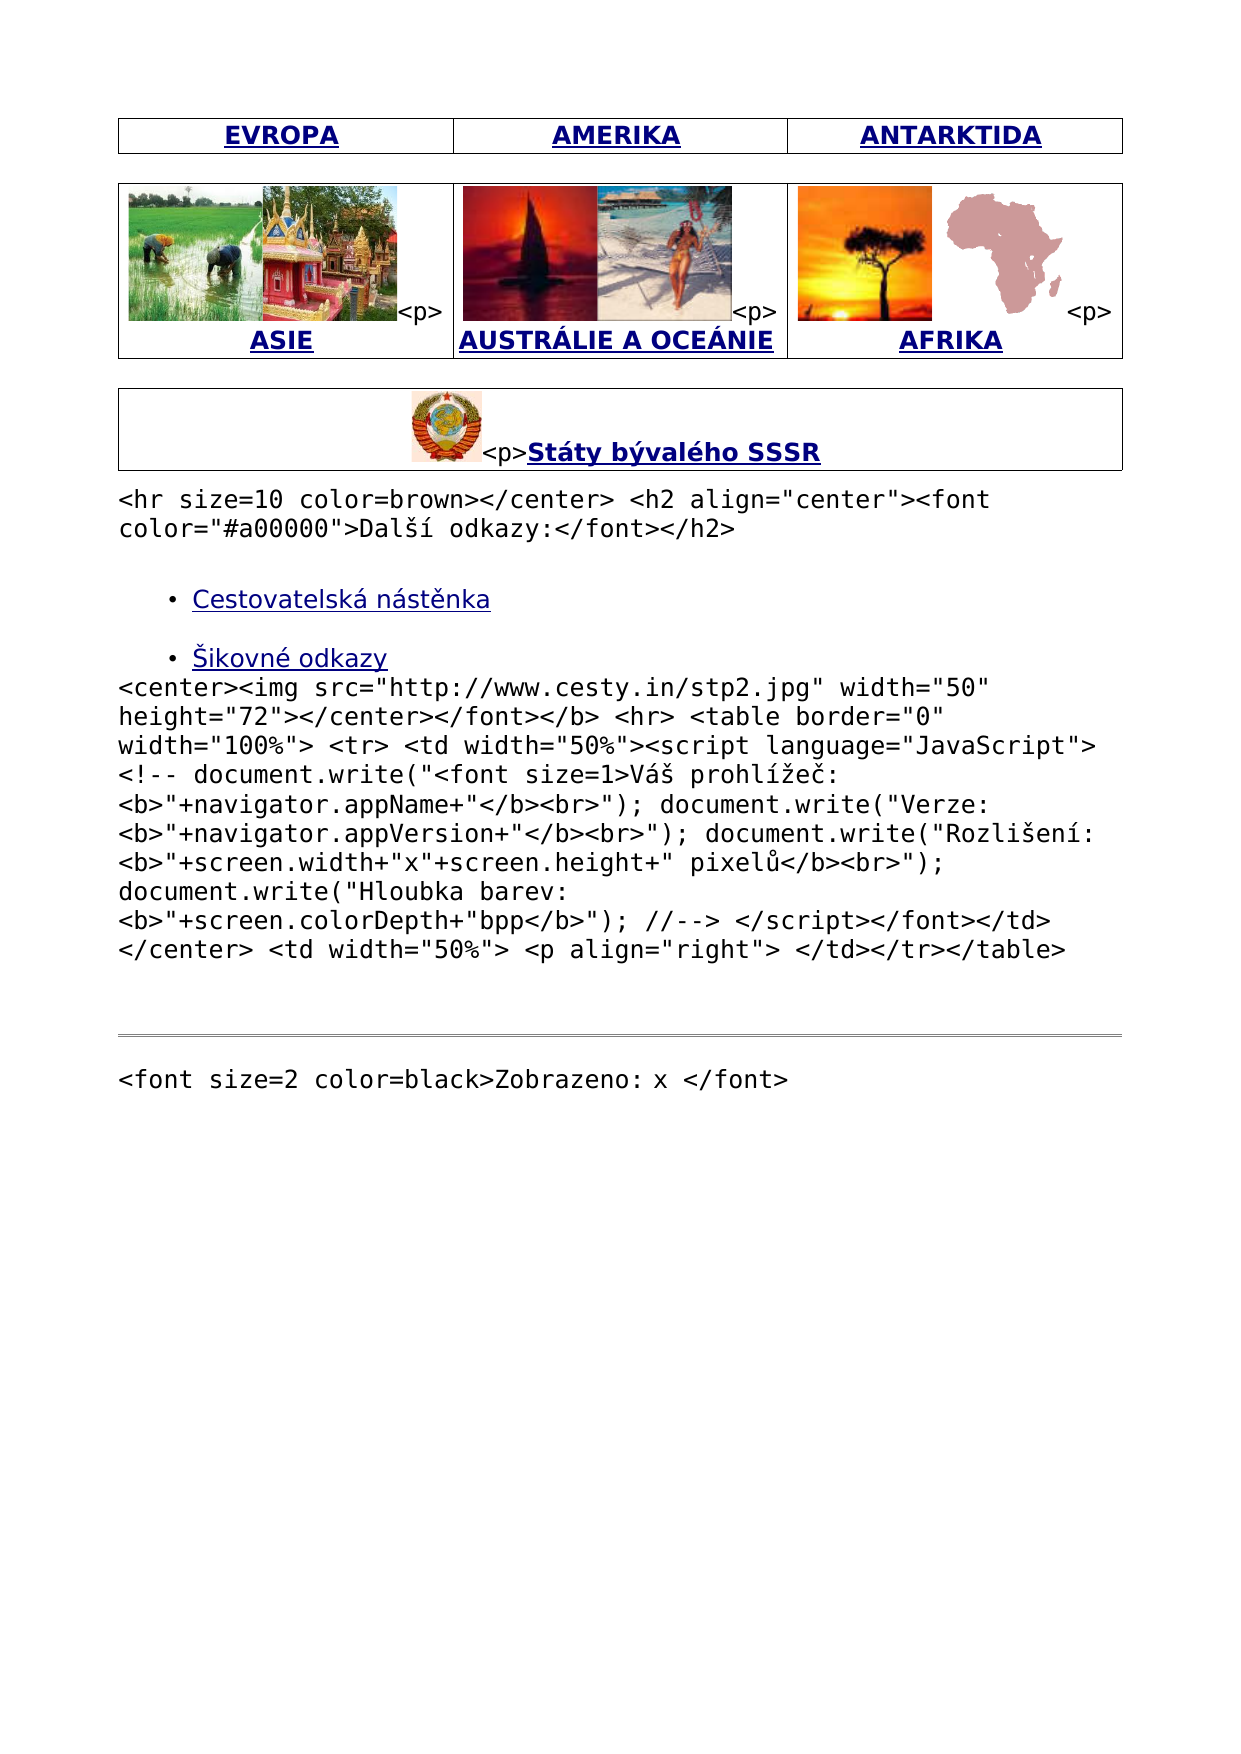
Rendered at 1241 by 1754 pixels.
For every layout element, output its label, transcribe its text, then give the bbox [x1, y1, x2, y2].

list Cestovatelská nástěnka [177, 585, 1122, 614]
text <center><img src="http://www.cesty.in/stp2.jpg" width="50" height="72"></center></font></b> <hr> <table border="0" width="100%"> <tr> <td width="50%"><script language="JavaScript"> <!-- document.write("<font size=1>Váš prohlížeč: <b>"+navigator.appName+"</b><br>"); document.write("Verze: <b>"+navigator.appVersion+"</b><br>"); document.write("Rozlišení: <b>"+screen.width+"x"+screen.height+" pixelů</b><br>"); document.write("Hloubka barev: <b>"+screen.colorDepth+"bpp</b>"); //--> </script></font></td> </center> <td width="50%"> <p align="right"> </td></tr></table> [118, 673, 1122, 965]
picture [128, 186, 398, 321]
picture [463, 186, 732, 321]
table_header <p>AFRIKA [788, 184, 1122, 358]
table_header EVROPA [119, 119, 453, 153]
text ﻿ [118, 977, 1122, 1007]
text <hr size=10 color=brown></center> <h2 align="center"><font color="#a00000">Další odkazy:</font></h2> [118, 485, 1122, 543]
table_header <p>Státy bývalého SSSR [119, 389, 1122, 470]
picture [797, 186, 1067, 321]
table_header <p>AUSTRÁLIE A OCEÁNIE [454, 184, 787, 358]
table_header <p>ASIE [119, 184, 453, 358]
text <font size=2 color=black>Zobrazeno: x </font> [118, 1065, 1122, 1094]
picture [411, 391, 482, 462]
table_header AMERIKA [454, 119, 787, 153]
table_header ANTARKTIDA [788, 119, 1122, 153]
list Šikovné odkazy [177, 644, 1122, 673]
